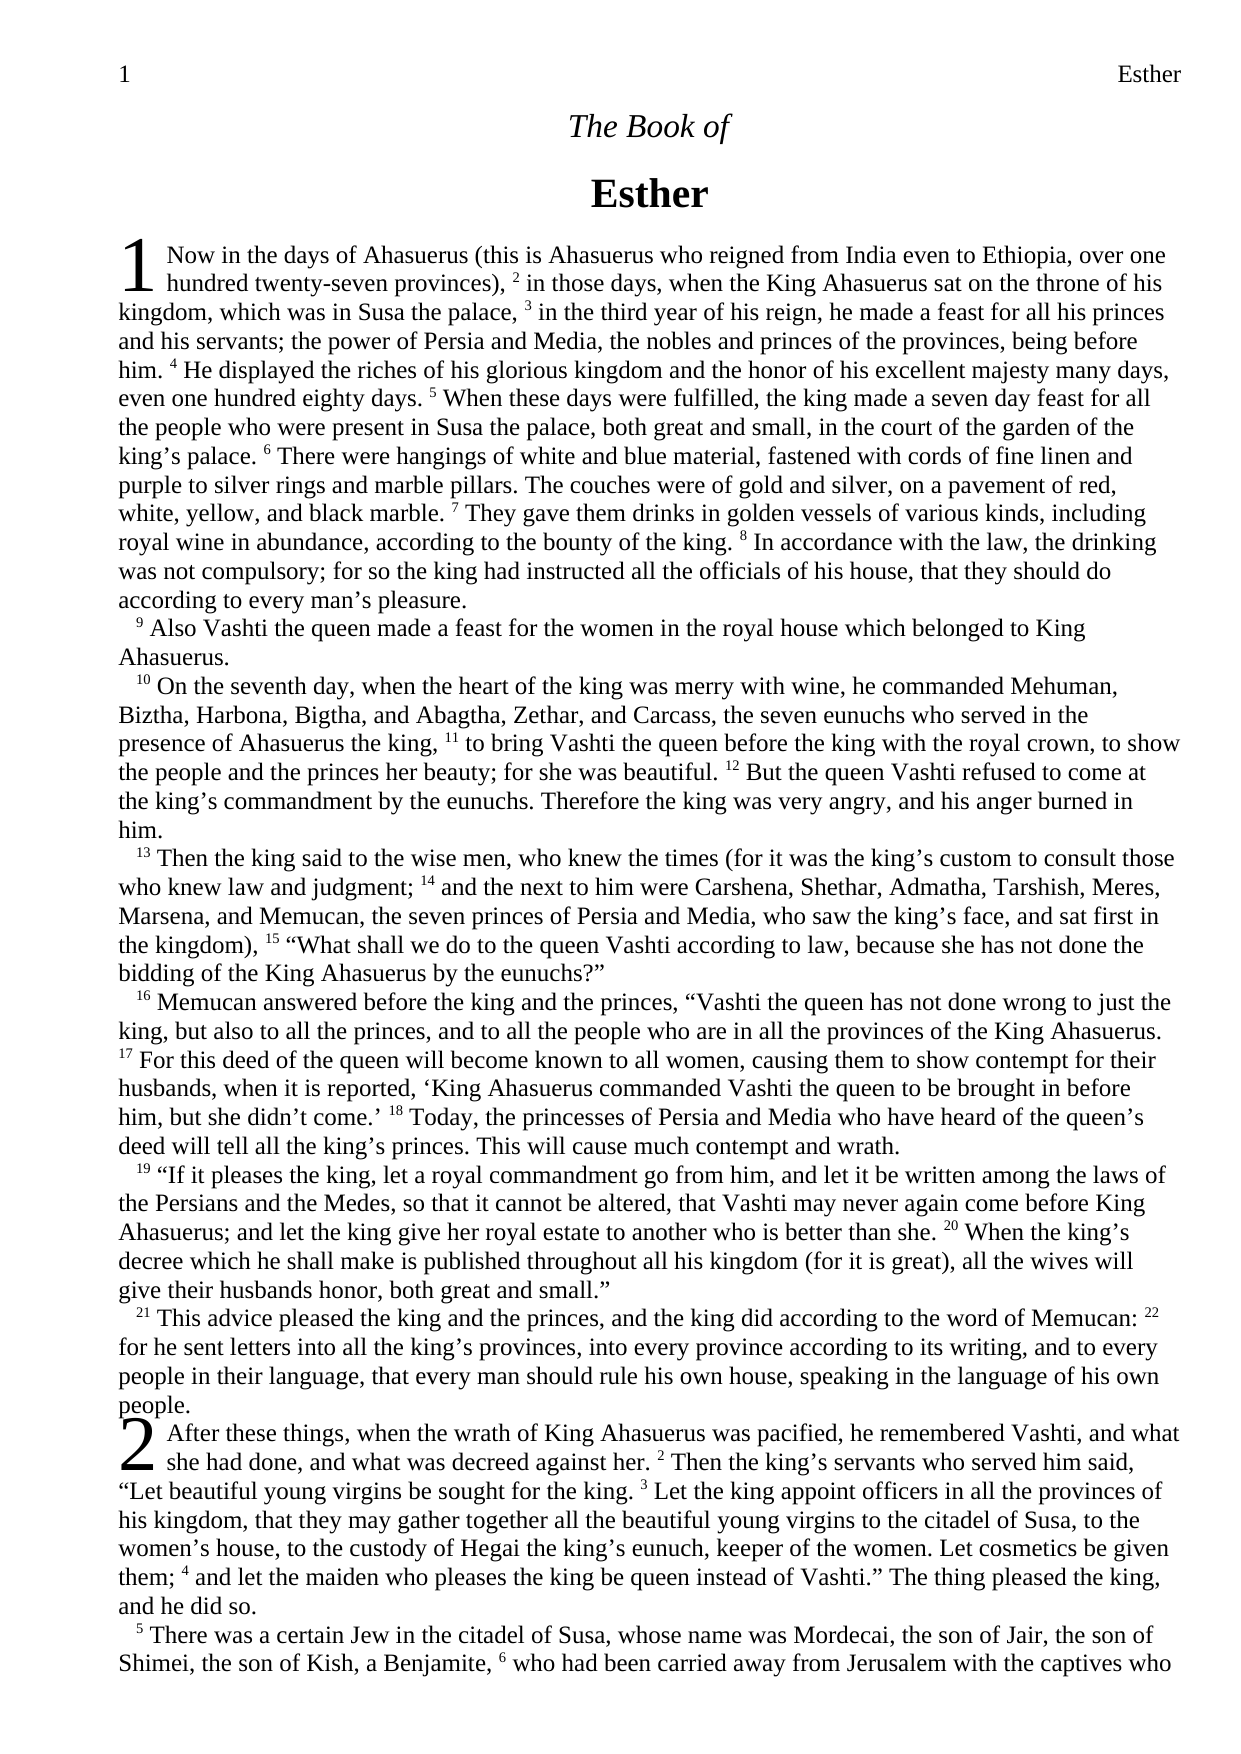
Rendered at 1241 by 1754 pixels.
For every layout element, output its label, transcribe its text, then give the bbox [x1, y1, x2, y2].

text 1Now in the days of Ahasuerus (this is Ahasuerus who reigned from India even to Ethiopia, over one hundred twenty-seven provinces), 2 in those days, when the King Ahasuerus sat on the throne of his kingdom, which was in Susa the palace, 3 in the third year of his reign, he made a feast for all his princes and his servants; the power of Persia and Media, the nobles and princes of the provinces, being before him. 4 He displayed the riches of his glorious kingdom and the honor of his excellent majesty many days, even one hundred eighty days. 5 When these days were fulfilled, the king made a seven day feast for all the people who were present in Susa the palace, both great and small, in the court of the garden of the king’s palace. 6 There were hangings of white and blue material, fastened with cords of fine linen and purple to silver rings and marble pillars. The couches were of gold and silver, on a pavement of red, white, yellow, and black marble. 7 They gave them drinks in golden vessels of various kinds, including royal wine in abundance, according to the bounty of the king. 8 In accordance with the law, the drinking was not compulsory; for so the king had instructed all the officials of his house, that they should do according to every man’s pleasure. [118, 240, 1181, 613]
text 2After these things, when the wrath of King Ahasuerus was pacified, he remembered Vashti, and what she had done, and what was decreed against her. 2 Then the king’s servants who served him said, “Let beautiful young virgins be sought for the king. 3 Let the king appoint officers in all the provinces of his kingdom, that they may gather together all the beautiful young virgins to the citadel of Susa, to the women’s house, to the custody of Hegai the king’s eunuch, keeper of the women. Let cosmetics be given them; 4 and let the maiden who pleases the king be queen instead of Vashti.” The thing pleased the king, and he did so. [118, 1418, 1181, 1620]
text 9 Also Vashti the queen made a feast for the women in the royal house which belonged to King Ahasuerus. [118, 613, 1181, 671]
text 19 “If it pleases the king, let a royal commandment go from him, and let it be written among the laws of the Persians and the Medes, so that it cannot be altered, that Vashti may never again come before King Ahasuerus; and let the king give her royal estate to another who is better than she. 20 When the king’s decree which he shall make is published throughout all his kingdom (for it is great), all the wives will give their husbands honor, both great and small.” [118, 1160, 1181, 1303]
text The Book of [118, 106, 1181, 144]
text 21 This advice pleased the king and the princes, and the king did according to the word of Memucan: 22 for he sent letters into all the king’s provinces, into every province according to its writing, and to every people in their language, that every man should rule his own house, speaking in the language of his own people. [118, 1303, 1181, 1418]
text Esther [118, 168, 1181, 216]
text 5 There was a certain Jew in the citadel of Susa, whose name was Mordecai, the son of Jair, the son of Shimei, the son of Kish, a Benjamite, 6 who had been carried away from Jerusalem with the captives who [118, 1620, 1181, 1677]
text 10 On the seventh day, when the heart of the king was merry with wine, he commanded Mehuman, Biztha, Harbona, Bigtha, and Abagtha, Zethar, and Carcass, the seven eunuchs who served in the presence of Ahasuerus the king, 11 to bring Vashti the queen before the king with the royal crown, to show the people and the princes her beauty; for she was beautiful. 12 But the queen Vashti refused to come at the king’s commandment by the eunuchs. Therefore the king was very angry, and his anger burned in him. [118, 671, 1181, 843]
text 16 Memucan answered before the king and the princes, “Vashti the queen has not done wrong to just the king, but also to all the princes, and to all the people who are in all the provinces of the King Ahasuerus. 17 For this deed of the queen will become known to all women, causing them to show contempt for their husbands, when it is reported, ‘King Ahasuerus commanded Vashti the queen to be brought in before him, but she didn’t come.’ 18 Today, the princesses of Persia and Media who have heard of the queen’s deed will tell all the king’s princes. This will cause much contempt and wrath. [118, 987, 1181, 1160]
text 13 Then the king said to the wise men, who knew the times (for it was the king’s custom to consult those who knew law and judgment; 14 and the next to him were Carshena, Shethar, Admatha, Tarshish, Meres, Marsena, and Memucan, the seven princes of Persia and Media, who saw the king’s face, and sat first in the kingdom), 15 “What shall we do to the queen Vashti according to law, because she has not done the bidding of the King Ahasuerus by the eunuchs?” [118, 843, 1181, 987]
